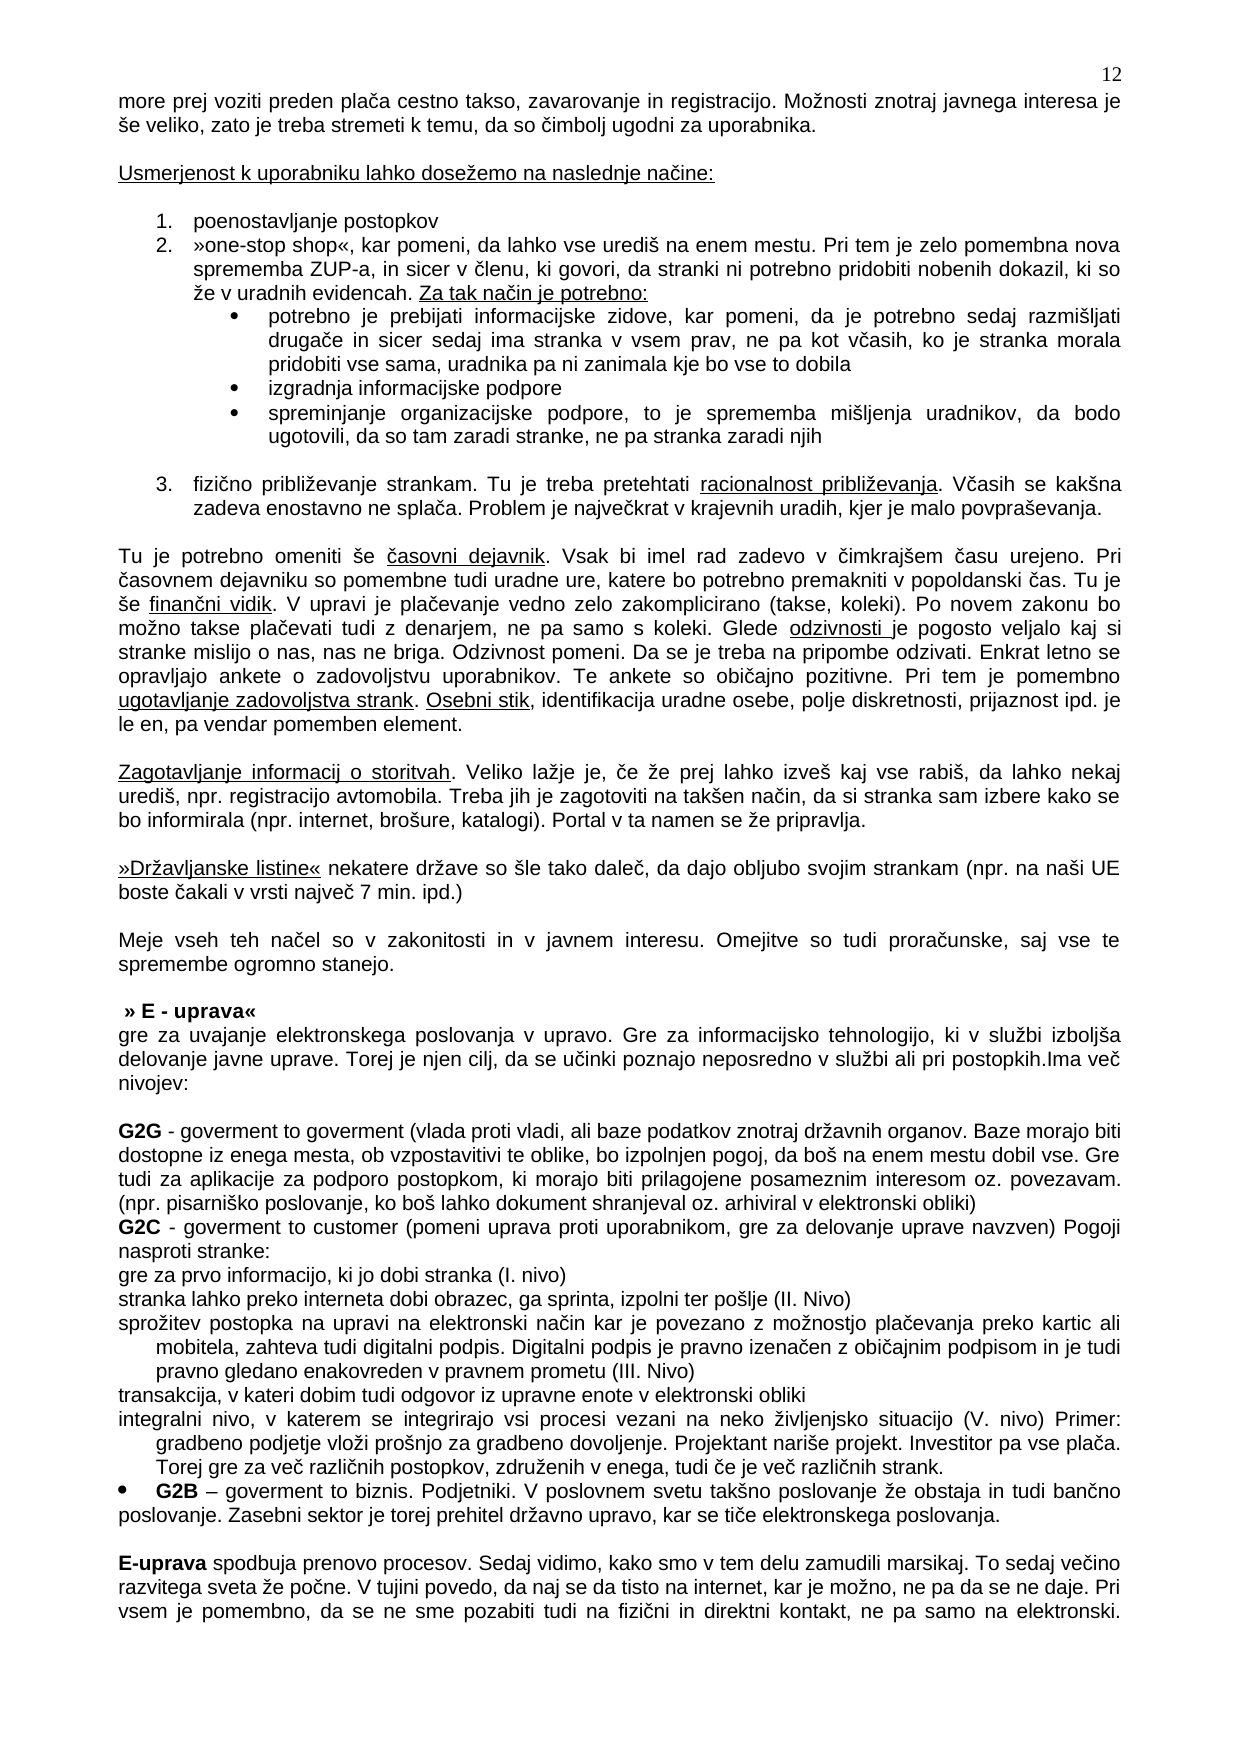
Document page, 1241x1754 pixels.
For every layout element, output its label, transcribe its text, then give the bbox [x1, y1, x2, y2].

text integralni nivo, v katerem se integrirajo vsi procesi vezani na neko življenjsko situacijo (V. nivo) Primer: gradbeno podjetje vloži prošnjo za gradbeno dovoljenje. Projektant nariše projekt. Investitor pa vse plača. Torej gre za več različnih postopkov, združenih v enega, tudi če je več različnih strank. [118, 1407, 1122, 1478]
list »one-stop shop«, kar pomeni, da lahko vse urediš na enem mestu. Pri tem je zelo pomembna nova sprememba ZUP-a, in sicer v členu, ki govori, da stranki ni potrebno pridobiti nobenih dokazil, ki so že v uradnih evidencah. Za tak način je potrebno: [156, 232, 1122, 304]
list poenostavljanje postopkov [156, 208, 1122, 232]
text gre za uvajanje elektronskega poslovanja v upravo. Gre za informacijsko tehnologijo, ki v službi izboljša delovanje javne uprave. Torej je njen cilj, da se učinki poznajo neposredno v službi ali pri postopkih.Ima več nivojev: [118, 1023, 1122, 1095]
text stranka lahko preko interneta dobi obrazec, ga sprinta, izpolni ter pošlje (II. Nivo) [118, 1287, 1122, 1311]
list spreminjanje organizacijske podpore, to je sprememba mišljenja uradnikov, da bodo ugotovili, da so tam zaradi stranke, ne pa stranka zaradi njih [231, 400, 1122, 448]
text E-uprava spodbuja prenovo procesov. Sedaj vidimo, kako smo v tem delu zamudili marsikaj. To sedaj večino razvitega sveta že počne. V tujini povedo, da naj se da tisto na internet, kar je možno, ne pa da se ne daje. Pri vsem je pomembno, da se ne sme pozabiti tudi na fizični in direktni kontakt, ne pa samo na elektronski. [118, 1551, 1122, 1623]
text Meje vseh teh načel so v zakonitosti in v javnem interesu. Omejitve so tudi proračunske, saj vse te spremembe ogromno stanejo. [118, 927, 1122, 975]
text transakcija, v kateri dobim tudi odgovor iz upravne enote v elektronski obliki [118, 1383, 1122, 1407]
list G2B – goverment to biznis. Podjetniki. V poslovnem svetu takšno poslovanje že obstaja in tudi bančno poslovanje. Zasebni sektor je torej prehitel državno upravo, kar se tiče elektronskega poslovanja. [118, 1478, 1122, 1527]
text Tu je potrebno omeniti še časovni dejavnik. Vsak bi imel rad zadevo v čimkrajšem času urejeno. Pri časovnem dejavniku so pomembne tudi uradne ure, katere bo potrebno premakniti v popoldanski čas. Tu je še finančni vidik. V upravi je plačevanje vedno zelo zakomplicirano (takse, koleki). Po novem zakonu bo možno takse plačevati tudi z denarjem, ne pa samo s koleki. Glede odzivnosti je pogosto veljalo kaj si stranke mislijo o nas, nas ne briga. Odzivnost pomeni. Da se je treba na pripombe odzivati. Enkrat letno se opravljajo ankete o zadovoljstvu uporabnikov. Te ankete so običajno pozitivne. Pri tem je pomembno ugotavljanje zadovoljstva strank. Osebni stik, identifikacija uradne osebe, polje diskretnosti, prijaznost ipd. je le en, pa vendar pomemben element. [118, 544, 1122, 736]
text gre za prvo informacijo, ki jo dobi stranka (I. nivo) [118, 1263, 1122, 1287]
text »Državljanske listine« nekatere države so šle tako daleč, da dajo obljubo svojim strankam (npr. na naši UE boste čakali v vrsti največ 7 min. ipd.) [118, 856, 1122, 903]
list potrebno je prebijati informacijske zidove, kar pomeni, da je potrebno sedaj razmišljati drugače in sicer sedaj ima stranka v vsem prav, ne pa kot včasih, ko je stranka morala pridobiti vse sama, uradnika pa ni zanimala kje bo vse to dobila [231, 304, 1122, 376]
text Usmerjenost k uporabniku lahko dosežemo na naslednje načine: [118, 161, 1122, 184]
list izgradnja informacijske podpore [231, 376, 1122, 400]
text Zagotavljanje informacij o storitvah. Veliko lažje je, če že prej lahko izveš kaj vse rabiš, da lahko nekaj urediš, npr. registracijo avtomobila. Treba jih je zagotoviti na takšen način, da si stranka sam izbere kako se bo informirala (npr. internet, brošure, katalogi). Portal v ta namen se že pripravlja. [118, 760, 1122, 832]
text more prej voziti preden plača cestno takso, zavarovanje in registracijo. Možnosti znotraj javnega interesa je še veliko, zato je treba stremeti k temu, da so čimbolj ugodni za uporabnika. [118, 89, 1122, 137]
text G2C - goverment to customer (pomeni uprava proti uporabnikom, gre za delovanje uprave navzven) Pogoji nasproti stranke: [118, 1215, 1122, 1263]
list fizično približevanje strankam. Tu je treba pretehtati racionalnost približevanja. Včasih se kakšna zadeva enostavno ne splača. Problem je največkrat v krajevnih uradih, kjer je malo povpraševanja. [156, 472, 1122, 520]
text sprožitev postopka na upravi na elektronski način kar je povezano z možnostjo plačevanja preko kartic ali mobitela, zahteva tudi digitalni podpis. Digitalni podpis je pravno izenačen z običajnim podpisom in je tudi pravno gledano enakovreden v pravnem prometu (III. Nivo) [118, 1311, 1122, 1383]
text G2G - goverment to goverment (vlada proti vladi, ali baze podatkov znotraj državnih organov. Baze morajo biti dostopne iz enega mesta, ob vzpostavitivi te oblike, bo izpolnjen pogoj, da boš na enem mestu dobil vse. Gre tudi za aplikacije za podporo postopkom, ki morajo biti prilagojene posameznim interesom oz. povezavam. (npr. pisarniško poslovanje, ko boš lahko dokument shranjeval oz. arhiviral v elektronski obliki) [118, 1119, 1122, 1215]
text » E - uprava« [118, 999, 1122, 1023]
